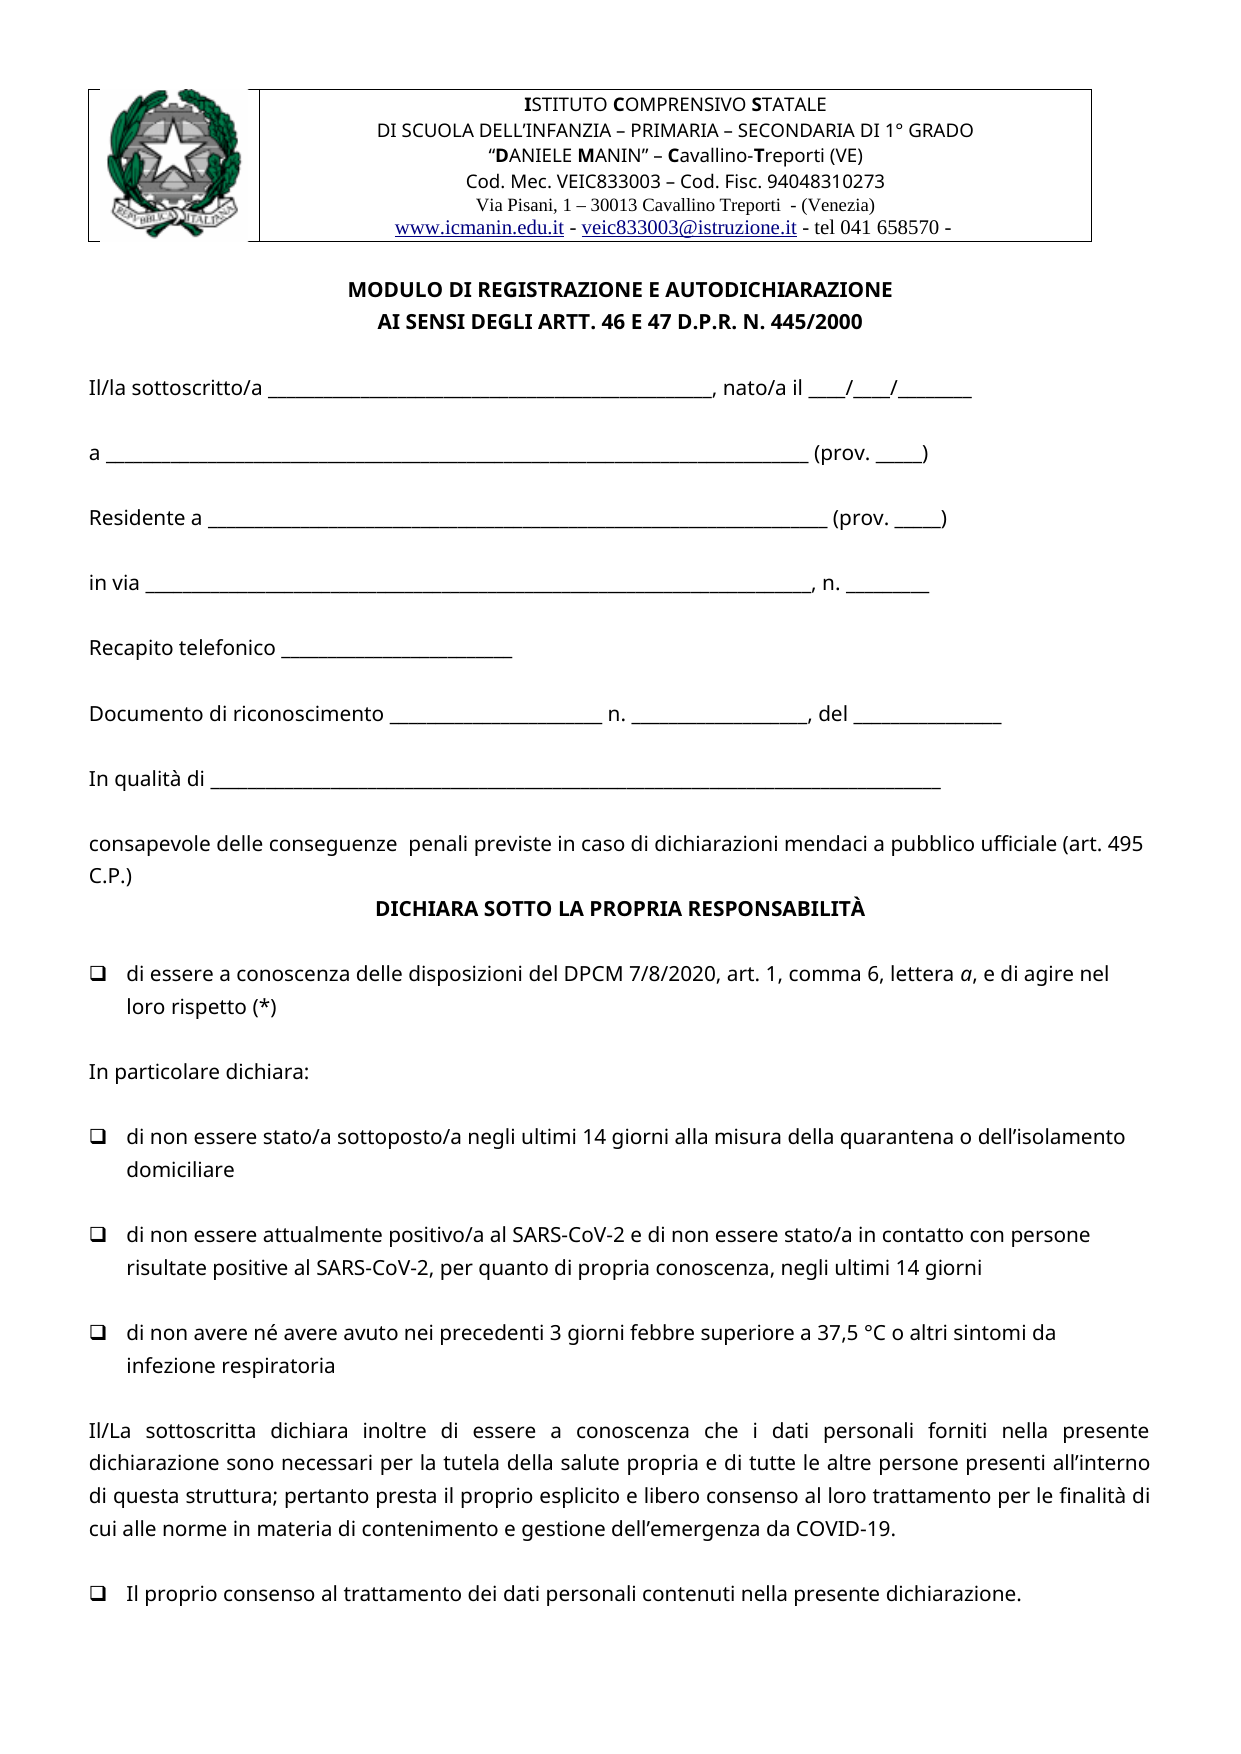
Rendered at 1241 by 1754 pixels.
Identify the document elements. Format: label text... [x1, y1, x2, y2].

text Il/La sottoscritta dichiara inoltre di essere a conoscenza che i dati personali forniti nella presente dichiarazione sono necessari per la tutela della salute propria e di tutte le altre persone presenti all’interno di questa struttura; pertanto presta il proprio esplicito e libero consenso al loro trattamento per le finalità di cui alle norme in materia di contenimento e gestione dell’emergenza da COVID-19. [89, 1416, 1152, 1542]
text DICHIARA SOTTO LA PROPRIA RESPONSABILITÀ [89, 894, 1152, 923]
text a ____________________________________________________________________________ (prov. _____) [89, 438, 1152, 466]
text in via ________________________________________________________________________, n. _________ [89, 568, 1152, 597]
text Documento di riconoscimento _______________________ n. ___________________, del ________________ [89, 699, 1152, 727]
text Recapito telefonico _________________________ [89, 633, 1152, 662]
text In qualità di _______________________________________________________________________________ [89, 764, 1152, 825]
text MODULO DI REGISTRAZIONE E AUTODICHIARAZIONE [89, 275, 1152, 303]
text consapevole delle conseguenze penali previste in caso di dichiarazioni mendaci a pubblico ufficiale (art. 495 C.P.) [89, 829, 1152, 890]
text Residente a ___________________________________________________________________ (prov. _____) [89, 503, 1152, 531]
table_header ISTITUTO COMPRENSIVO STATALE DI SCUOLA DELL’INFANZIA – PRIMARIA – SECONDARIA DI 1° GRADO “DANIELE MANIN” – Cavallino-Treporti (VE) Cod. Mec. VEIC833003 – Cod. Fisc. 94048310273 Via Pisani, 1 – 30013 Cavallino Treporti - (Venezia) www.icmanin.edu.it - veic833003@istruzione.it - tel 041 658570 - [260, 90, 1091, 241]
text In particolare dichiara: [89, 1057, 1152, 1086]
table_header [249, 90, 259, 241]
list di essere a conoscenza delle disposizioni del DPCM 7/8/2020, art. 1, comma 6, lettera a, e di agire nel loro rispetto (*) [89, 959, 1152, 1021]
list di non avere né avere avuto nei precedenti 3 giorni febbre superiore a 37,5 °C o altri sintomi da infezione respiratoria [89, 1318, 1152, 1379]
table_header [89, 90, 100, 241]
text Il/la sottoscritto/a ________________________________________________, nato/a il ____/____/________ [89, 373, 1152, 401]
text AI SENSI DEGLI ARTT. 46 E 47 D.P.R. N. 445/2000 [89, 307, 1152, 336]
list Il proprio consenso al trattamento dei dati personali contenuti nella presente dichiarazione. [89, 1579, 1152, 1607]
list di non essere attualmente positivo/a al SARS-CoV-2 e di non essere stato/a in contatto con persone risultate positive al SARS-CoV-2, per quanto di propria conoscenza, negli ultimi 14 giorni [89, 1220, 1152, 1281]
list di non essere stato/a sottoposto/a negli ultimi 14 giorni alla misura della quarantena o dell’isolamento domiciliare [89, 1122, 1152, 1183]
